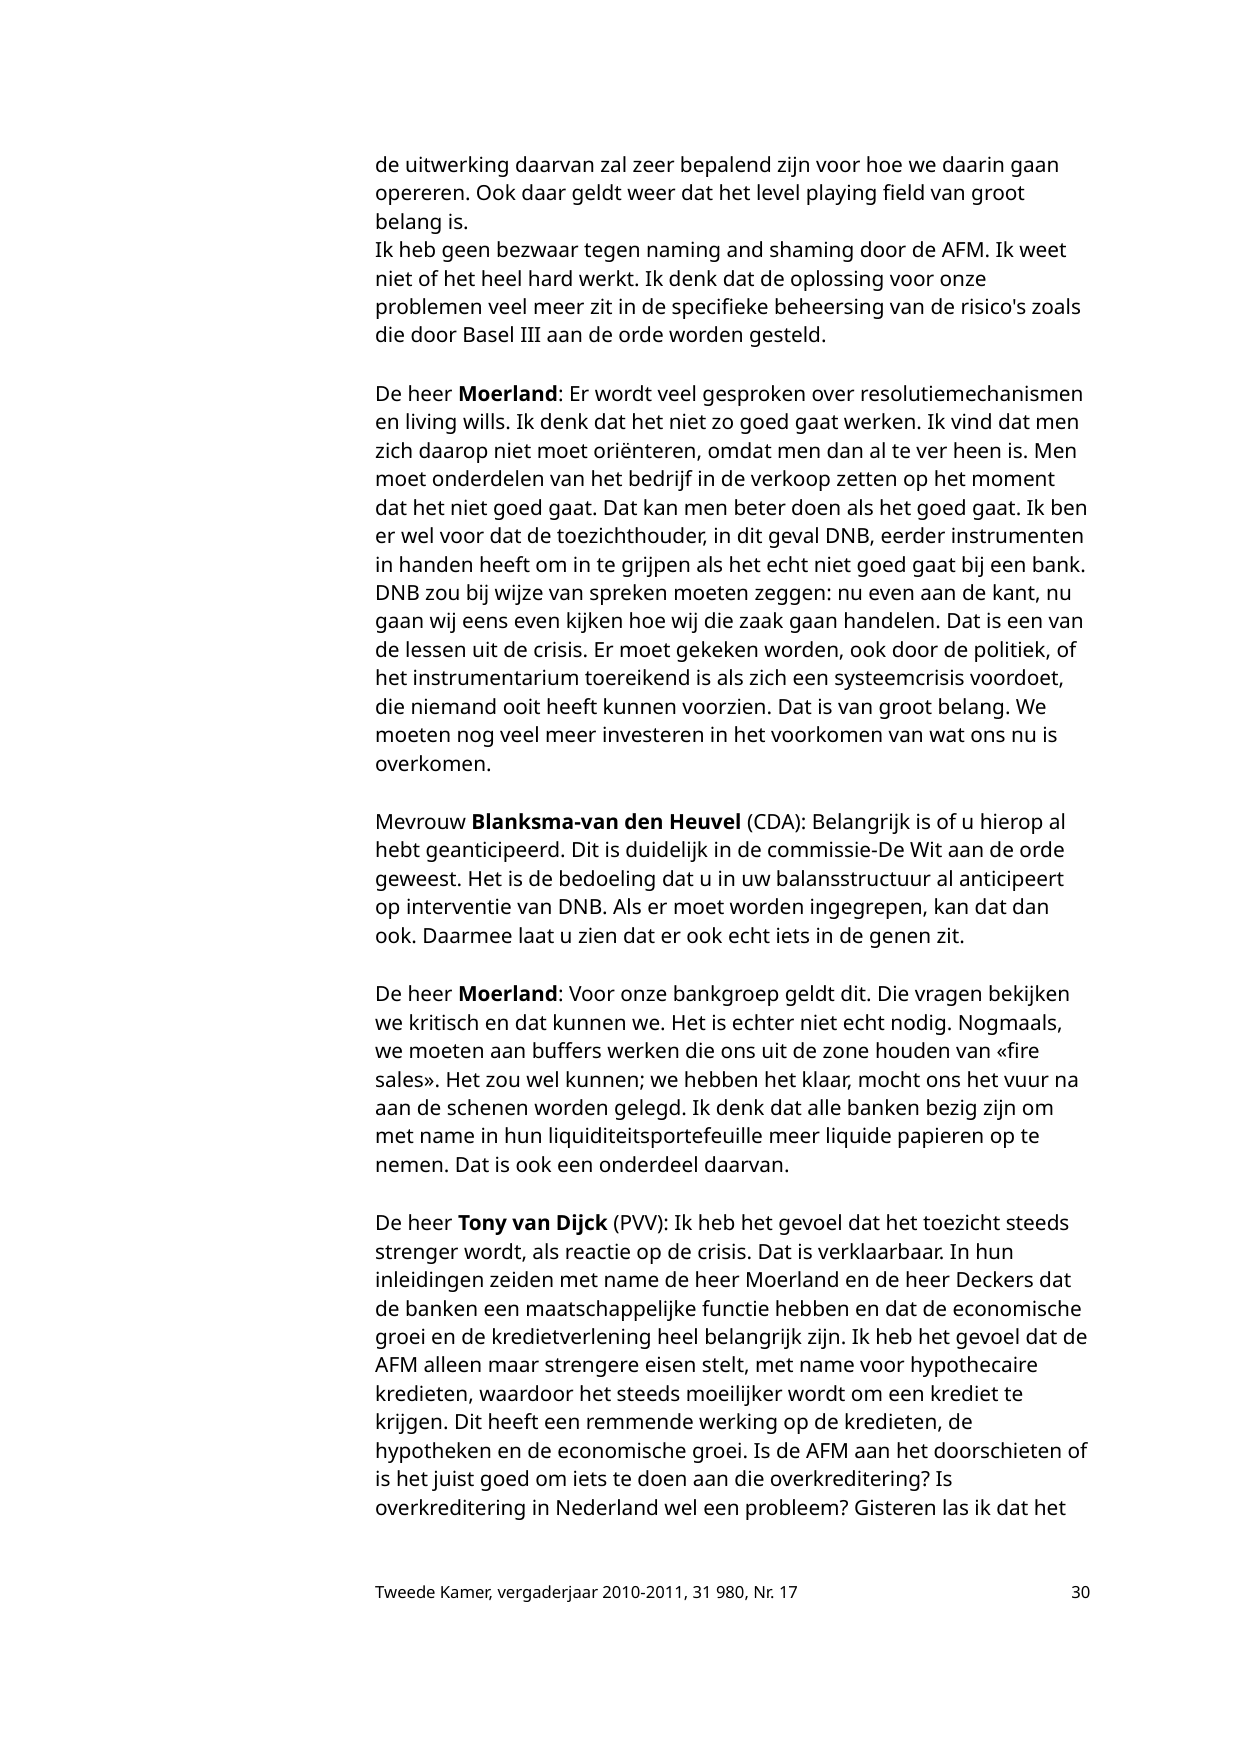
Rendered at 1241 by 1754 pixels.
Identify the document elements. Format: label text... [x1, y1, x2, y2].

text de uitwerking daarvan zal zeer bepalend zijn voor hoe we daarin gaan opereren. Ook daar geldt weer dat het level playing field van groot belang is. [375, 150, 1090, 235]
text De heer Moerland: Er wordt veel gesproken over resolutiemechanismen en living wills. Ik denk dat het niet zo goed gaat werken. Ik vind dat men zich daarop niet moet oriënteren, omdat men dan al te ver heen is. Men moet onderdelen van het bedrijf in de verkoop zetten op het moment dat het niet goed gaat. Dat kan men beter doen als het goed gaat. Ik ben er wel voor dat de toezichthouder, in dit geval DNB, eerder instrumenten in handen heeft om in te grijpen als het echt niet goed gaat bij een bank. DNB zou bij wijze van spreken moeten zeggen: nu even aan de kant, nu gaan wij eens even kijken hoe wij die zaak gaan handelen. Dat is een van de lessen uit de crisis. Er moet gekeken worden, ook door de politiek, of het instrumentarium toereikend is als zich een systeemcrisis voordoet, die niemand ooit heeft kunnen voorzien. Dat is van groot belang. We moeten nog veel meer investeren in het voorkomen van wat ons nu is overkomen. [375, 379, 1090, 777]
text De heer Moerland: Voor onze bankgroep geldt dit. Die vragen bekijken we kritisch en dat kunnen we. Het is echter niet echt nodig. Nogmaals, we moeten aan buffers werken die ons uit de zone houden van «fire sales». Het zou wel kunnen; we hebben het klaar, mocht ons het vuur na aan de schenen worden gelegd. Ik denk dat alle banken bezig zijn om met name in hun liquiditeitsportefeuille meer liquide papieren op te nemen. Dat is ook een onderdeel daarvan. [375, 979, 1090, 1178]
text De heer Tony van Dijck (PVV): Ik heb het gevoel dat het toezicht steeds strenger wordt, als reactie op de crisis. Dat is verklaarbaar. In hun inleidingen zeiden met name de heer Moerland en de heer Deckers dat de banken een maatschappelijke functie hebben en dat de economische groei en de kredietverlening heel belangrijk zijn. Ik heb het gevoel dat de AFM alleen maar strengere eisen stelt, met name voor hypothecaire kredieten, waardoor het steeds moeilijker wordt om een krediet te krijgen. Dit heeft een remmende werking op de kredieten, de hypotheken en de economische groei. Is de AFM aan het doorschieten of is het juist goed om iets te doen aan die overkreditering? Is overkreditering in Nederland wel een probleem? Gisteren las ik dat het [375, 1208, 1090, 1521]
text Mevrouw Blanksma-van den Heuvel (CDA): Belangrijk is of u hierop al hebt geanticipeerd. Dit is duidelijk in de commissie-De Wit aan de orde geweest. Het is de bedoeling dat u in uw balansstructuur al anticipeert op interventie van DNB. Als er moet worden ingegrepen, kan dat dan ook. Daarmee laat u zien dat er ook echt iets in de genen zit. [375, 807, 1090, 949]
text Ik heb geen bezwaar tegen naming and shaming door de AFM. Ik weet niet of het heel hard werkt. Ik denk dat de oplossing voor onze problemen veel meer zit in de specifieke beheersing van de risico's zoals die door Basel III aan de orde worden gesteld. [375, 235, 1090, 349]
